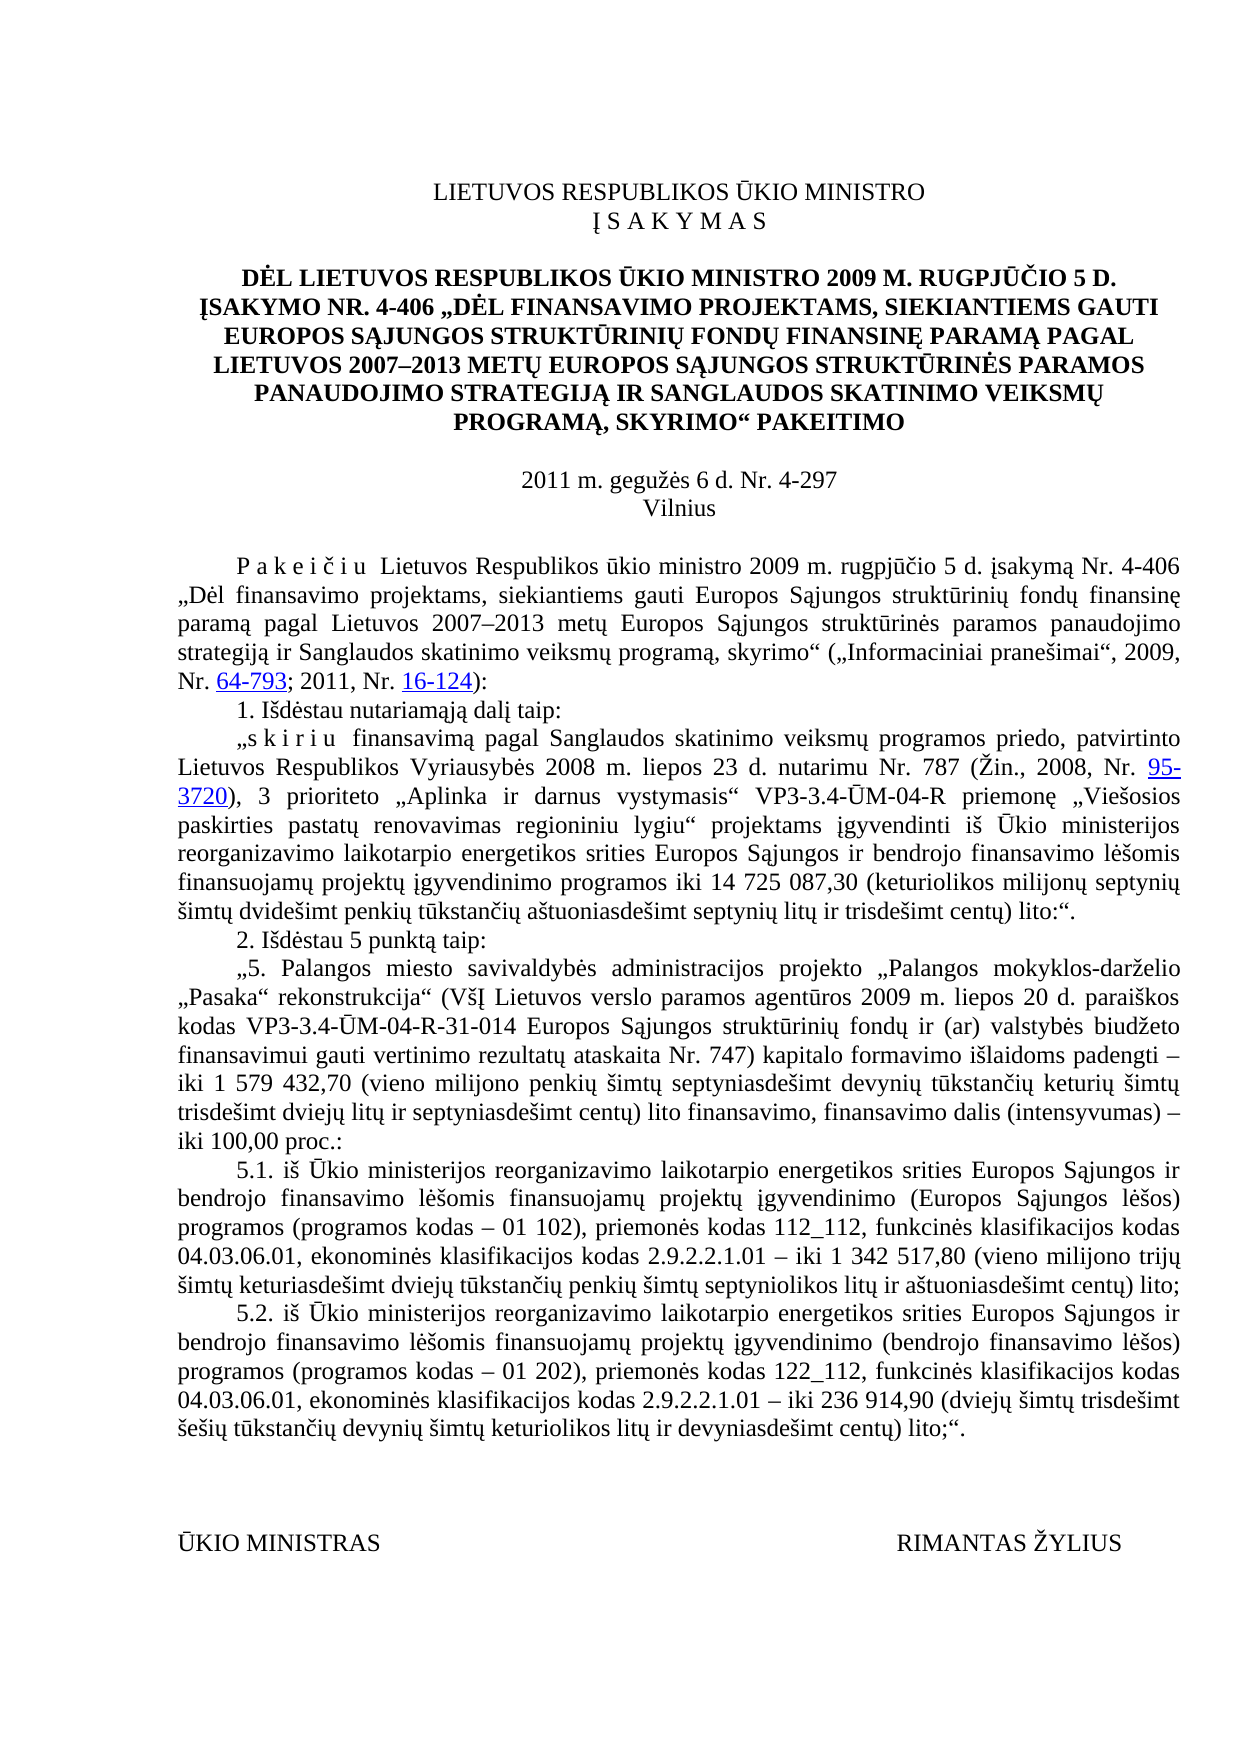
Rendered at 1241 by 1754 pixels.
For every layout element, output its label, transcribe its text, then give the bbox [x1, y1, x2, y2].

text 5.2. iš Ūkio ministerijos reorganizavimo laikotarpio energetikos srities Europos Sąjungos ir bendrojo finansavimo lėšomis finansuojamų projektų įgyvendinimo (bendrojo finansavimo lėšos) programos (programos kodas – 01 202), priemonės kodas 122_112, funkcinės klasifikacijos kodas 04.03.06.01, ekonominės klasifikacijos kodas 2.9.2.2.1.01 – iki 236 914,90 (dviejų šimtų trisdešimt šešių tūkstančių devynių šimtų keturiolikos litų ir devyniasdešimt centų) lito;“. [177, 1298, 1181, 1442]
text 2011 m. gegužės 6 d. Nr. 4-297 [177, 465, 1181, 493]
text 1. Išdėstau nutariamąją dalį taip: [177, 695, 1181, 723]
text 5.1. iš Ūkio ministerijos reorganizavimo laikotarpio energetikos srities Europos Sąjungos ir bendrojo finansavimo lėšomis finansuojamų projektų įgyvendinimo (Europos Sąjungos lėšos) programos (programos kodas – 01 102), priemonės kodas 112_112, funkcinės klasifikacijos kodas 04.03.06.01, ekonominės klasifikacijos kodas 2.9.2.2.1.01 – iki 1 342 517,80 (vieno milijono trijų šimtų keturiasdešimt dviejų tūkstančių penkių šimtų septyniolikos litų ir aštuoniasdešimt centų) lito; [177, 1155, 1181, 1298]
text „5. Palangos miesto savivaldybės administracijos projekto „Palangos mokyklos-darželio „Pasaka“ rekonstrukcija“ (VšĮ Lietuvos verslo paramos agentūros 2009 m. liepos 20 d. paraiškos kodas VP3-3.4-ŪM-04-R-31-014 Europos Sąjungos struktūrinių fondų ir (ar) valstybės biudžeto finansavimui gauti vertinimo rezultatų ataskaita Nr. 747) kapitalo formavimo išlaidoms padengti – iki 1 579 432,70 (vieno milijono penkių šimtų septyniasdešimt devynių tūkstančių keturių šimtų trisdešimt dviejų litų ir septyniasdešimt centų) lito finansavimo, finansavimo dalis (intensyvumas) – iki 100,00 proc.: [177, 953, 1181, 1155]
text Pakeičiu Lietuvos Respublikos ūkio ministro 2009 m. rugpjūčio 5 d. įsakymą Nr. 4-406 „Dėl finansavimo projektams, siekiantiems gauti Europos Sąjungos struktūrinių fondų finansinę paramą pagal Lietuvos 2007–2013 metų Europos Sąjungos struktūrinės paramos panaudojimo strategiją ir Sanglaudos skatinimo veiksmų programą, skyrimo“ („Informaciniai pranešimai“, 2009, Nr. 64-793; 2011, Nr. 16-124): [177, 551, 1181, 695]
text „skiriu finansavimą pagal Sanglaudos skatinimo veiksmų programos priedo, patvirtinto Lietuvos Respublikos Vyriausybės 2008 m. liepos 23 d. nutarimu Nr. 787 (Žin., 2008, Nr. 95-3720), 3 prioriteto „Aplinka ir darnus vystymasis“ VP3-3.4-ŪM-04-R priemonę „Viešosios paskirties pastatų renovavimas regioniniu lygiu“ projektams įgyvendinti iš Ūkio ministerijos reorganizavimo laikotarpio energetikos srities Europos Sąjungos ir bendrojo finansavimo lėšomis finansuojamų projektų įgyvendinimo programos iki 14 725 087,30 (keturiolikos milijonų septynių šimtų dvidešimt penkių tūkstančių aštuoniasdešimt septynių litų ir trisdešimt centų) lito:“. [177, 723, 1181, 925]
text Ūkio ministras Rimantas Žylius [177, 1528, 1181, 1557]
text DĖL LIETUVOS RESPUBLIKOS ŪKIO MINISTRO 2009 M. RUGPJŪČIO 5 D. ĮSAKYMO NR. 4-406 „DĖL FINANSAVIMO PROJEKTAMS, SIEKIANTIEMS GAUTI EUROPOS SĄJUNGOS STRUKTŪRINIŲ FONDŲ FINANSINĘ PARAMĄ PAGAL LIETUVOS 2007–2013 METŲ EUROPOS SĄJUNGOS STRUKTŪRINĖS PARAMOS PANAUDOJIMO STRATEGIJĄ IR SANGLAUDOS SKATINIMO VEIKSMŲ PROGRAMĄ, SKYRIMO“ PAKEITIMO [177, 263, 1181, 436]
text 2. Išdėstau 5 punktą taip: [177, 925, 1181, 953]
text LIETUVOS RESPUBLIKOS ŪKIO MINISTRO [177, 177, 1181, 206]
text ĮSAKYMAS [177, 206, 1181, 235]
text Vilnius [177, 493, 1181, 522]
